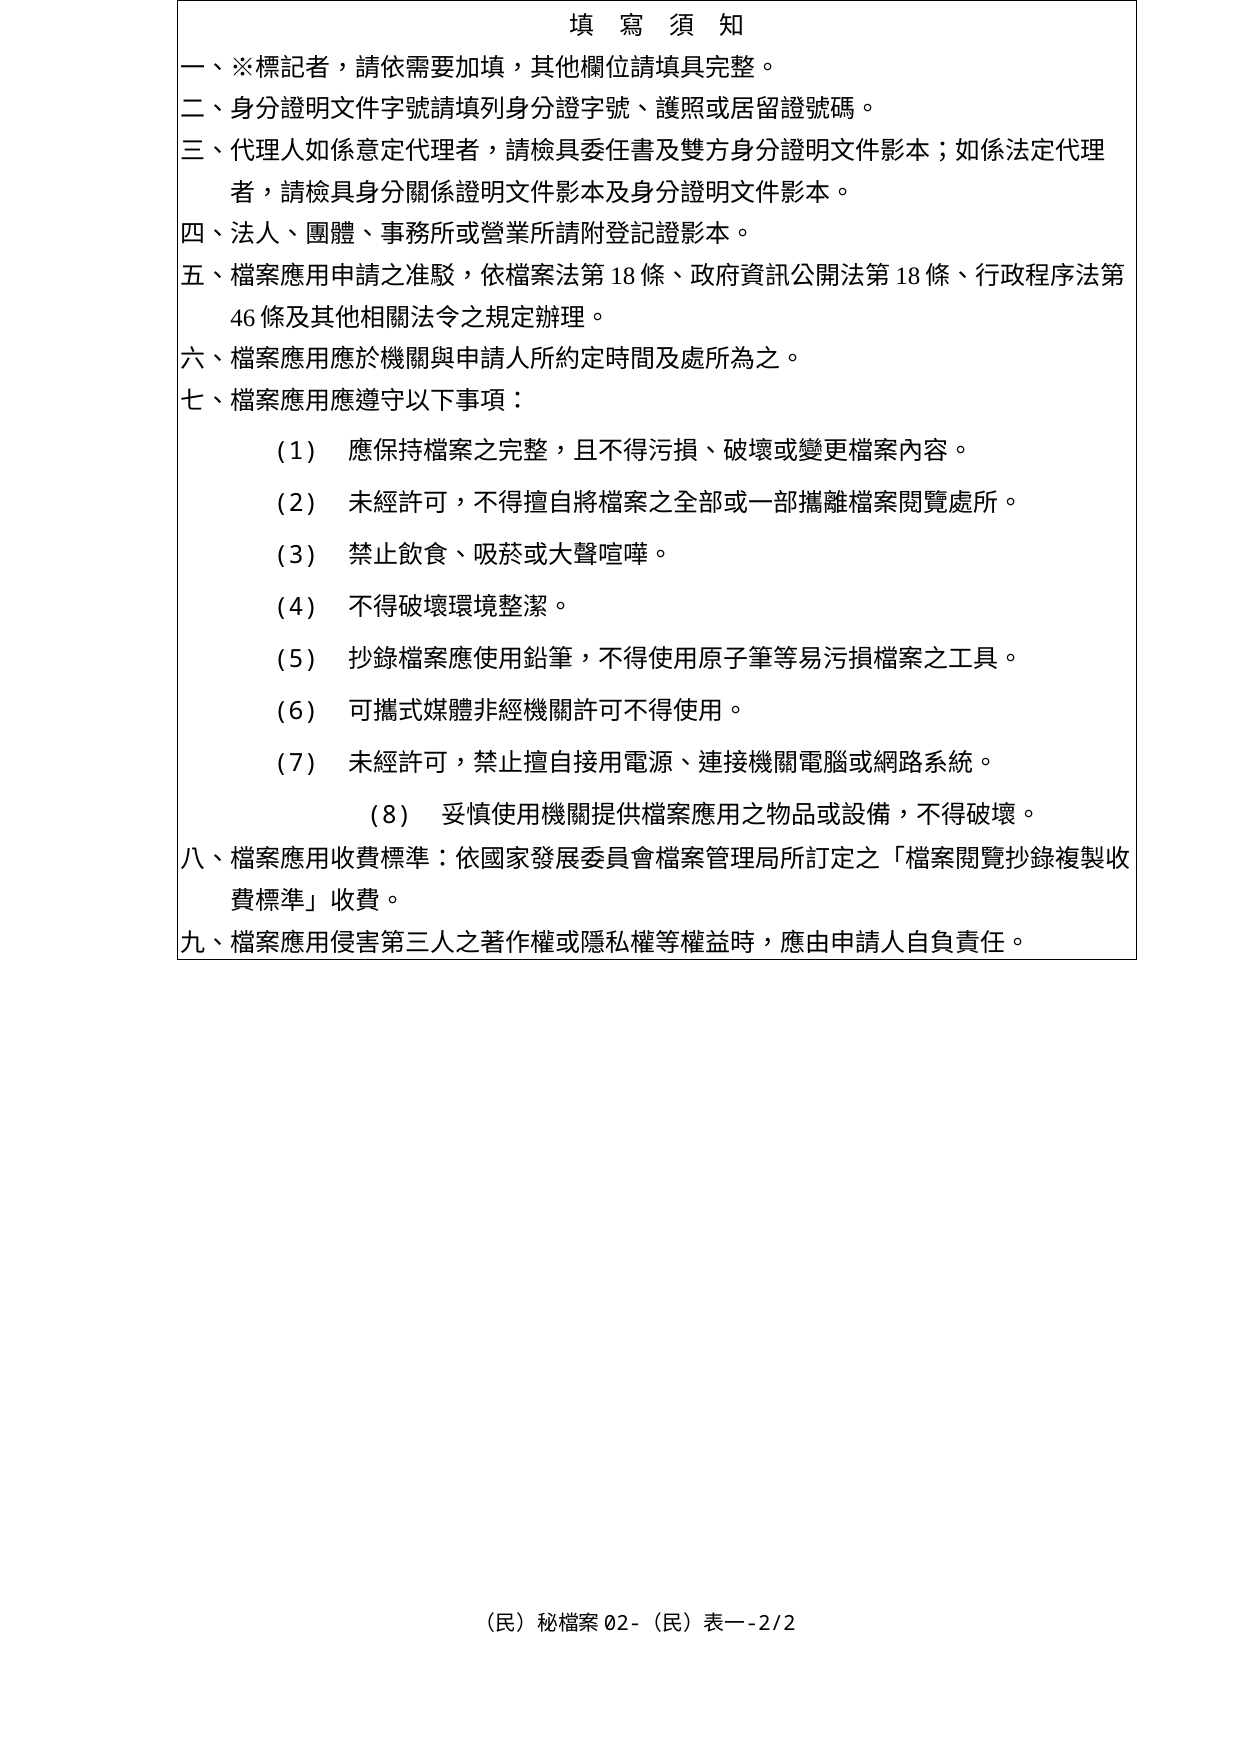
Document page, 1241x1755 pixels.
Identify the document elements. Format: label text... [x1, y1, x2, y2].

table_header 填 寫 須 知 一、※標記者，請依需要加填，其他欄位請填具完整。 二、身分證明文件字號請填列身分證字號、護照或居留證號碼。 三、代理人如係意定代理者，請檢具委任書及雙方身分證明文件影本；如係法定代理者，請檢具身分關係證明文件影本及身分證明文件影本。 四、法人、團體、事務所或營業所請附登記證影本。 五、檔案應用申請之准駁，依檔案法第18條、政府資訊公開法第18條、行政程序法第46條及其他相關法令之規定辦理。 六、檔案應用應於機關與申請人所約定時間及處所為之。 七、檔案應用應遵守以下事項： 應保持檔案之完整，且不得污損、破壞或變更檔案內容。 未經許可，不得擅自將檔案之全部或一部攜離檔案閱覽處所。 禁止飲食、吸菸或大聲喧嘩。 不得破壞環境整潔。 抄錄檔案應使用鉛筆，不得使用原子筆等易污損檔案之工具。 可攜式媒體非經機關許可不得使用。 未經許可，禁止擅自接用電源、連接機關電腦或網路系統。 妥慎使用機關提供檔案應用之物品或設備，不得破壞。 八、檔案應用收費標準：依國家發展委員會檔案管理局所訂定之「檔案閱覽抄錄複製收費標準」收費。 九、檔案應用侵害第三人之著作權或隱私權等權益時，應由申請人自負責任。 [178, 1, 1136, 959]
